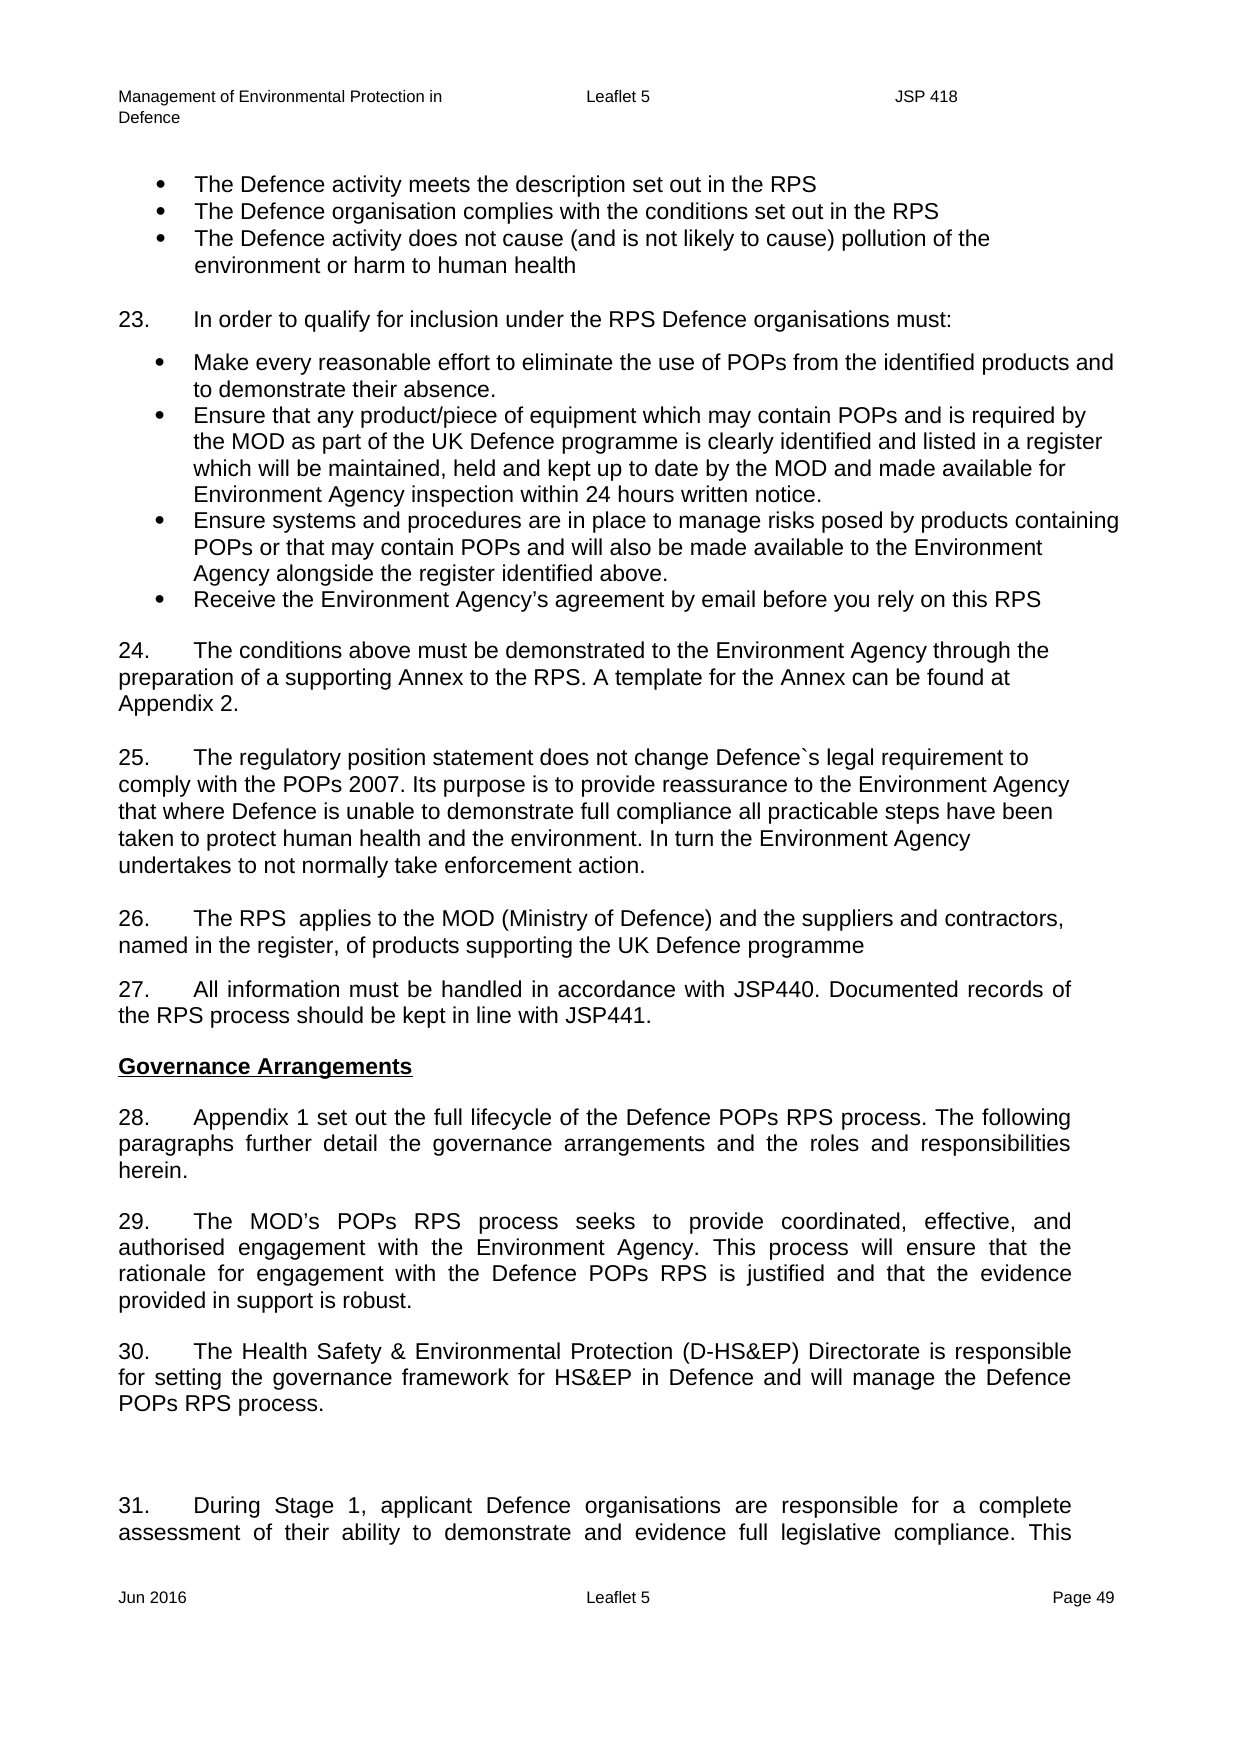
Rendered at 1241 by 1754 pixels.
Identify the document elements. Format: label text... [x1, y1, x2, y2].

list Ensure that any product/piece of equipment which may contain POPs and is required by the MOD as part of the UK Defence programme is clearly identified and listed in a register which will be maintained, held and kept up to date by the MOD and made available for Environment Agency inspection within 24 hours written notice. [156, 402, 1119, 507]
list Receive the Environment Agency’s agreement by email before you rely on this RPS [156, 586, 1119, 613]
list In order to qualify for inclusion under the RPS Defence organisations must: [118, 306, 1119, 332]
list All information must be handled in accordance with JSP440. Documented records of the RPS process should be kept in line with JSP441. [118, 976, 1072, 1028]
list The Defence organisation complies with the conditions set out in the RPS [157, 198, 1119, 224]
list Ensure systems and procedures are in place to manage risks posed by products containing POPs or that may contain POPs and will also be made available to the Environment Agency alongside the register identified above. [156, 507, 1119, 586]
text Governance Arrangements [118, 1053, 1119, 1079]
list The regulatory position statement does not change Defence`s legal requirement to comply with the POPs 2007. Its purpose is to provide reassurance to the Environment Agency that where Defence is unable to demonstrate full compliance all practicable steps have been taken to protect human health and the environment. In turn the Environment Agency undertakes to not normally take enforcement action. [118, 744, 1072, 878]
list During Stage 1, applicant Defence organisations are responsible for a complete assessment of their ability to demonstrate and evidence full legislative compliance. This [118, 1492, 1072, 1545]
list Make every reasonable effort to eliminate the use of POPs from the identified products and to demonstrate their absence. [156, 349, 1119, 402]
list The MOD’s POPs RPS process seeks to provide coordinated, effective, and authorised engagement with the Environment Agency. This process will ensure that the rationale for engagement with the Defence POPs RPS is justified and that the evidence provided in support is robust. [118, 1208, 1072, 1313]
list Appendix 1 set out the full lifecycle of the Defence POPs RPS process. The following paragraphs further detail the governance arrangements and the roles and responsibilities herein. [118, 1104, 1072, 1183]
list The conditions above must be demonstrated to the Environment Agency through the preparation of a supporting Annex to the RPS. A template for the Annex can be found at Appendix 2. [118, 637, 1072, 717]
list The Defence activity meets the description set out in the RPS [157, 171, 1119, 198]
list The Defence activity does not cause (and is not likely to cause) pollution of the environment or harm to human health [157, 225, 1119, 278]
list The RPS applies to the MOD (Ministry of Defence) and the suppliers and contractors, named in the register, of products supporting the UK Defence programme [118, 905, 1072, 959]
list The Health Safety & Environmental Protection (D-HS&EP) Directorate is responsible for setting the governance framework for HS&EP in Defence and will manage the Defence POPs RPS process. [118, 1338, 1072, 1417]
